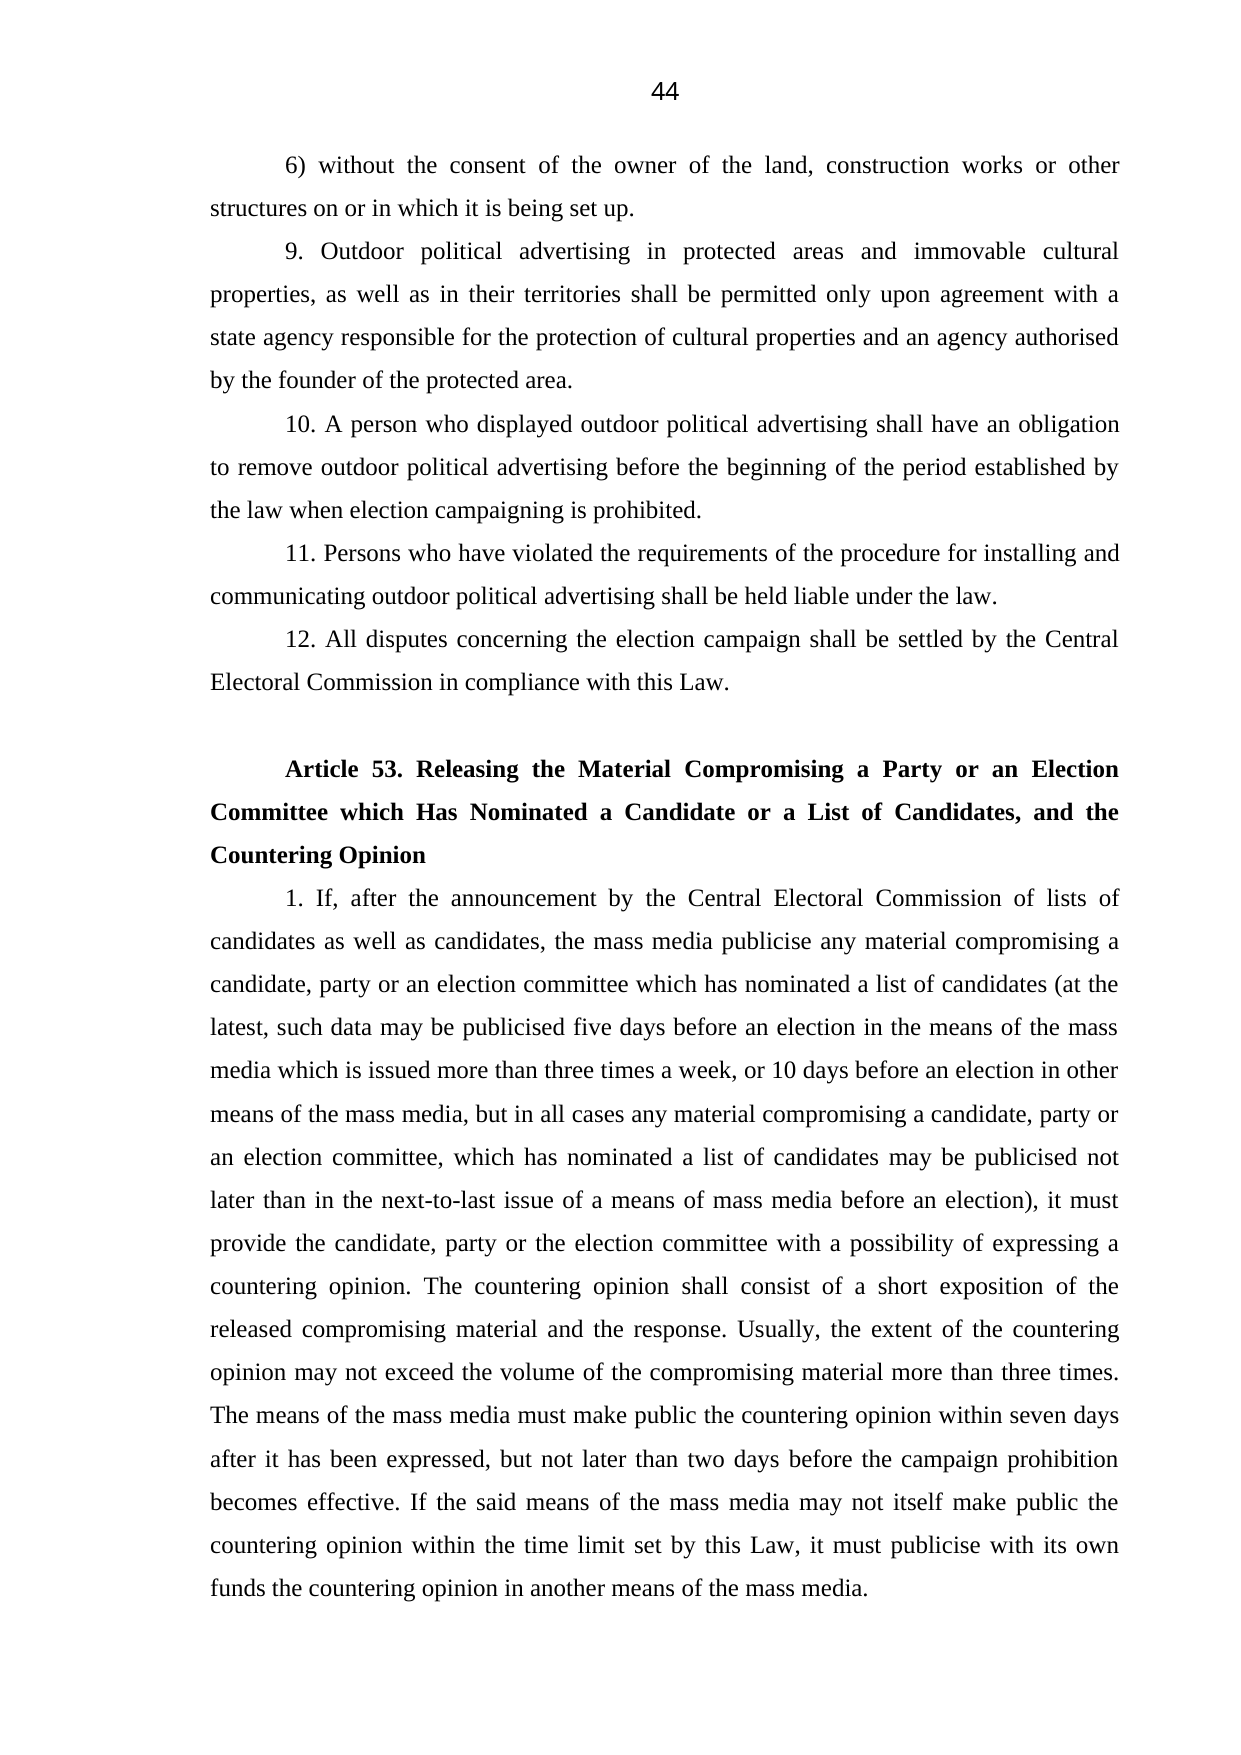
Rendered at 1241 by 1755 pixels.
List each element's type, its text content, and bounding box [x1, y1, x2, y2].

text 9. Outdoor political advertising in protected areas and immovable cultural properties, as well as in their territories shall be permitted only upon agreement with a state agency responsible for the protection of cultural properties and an agency authorised by the founder of the protected area. [210, 236, 1120, 394]
text 6) without the consent of the owner of the land, construction works or other structures on or in which it is being set up. [210, 150, 1120, 222]
text 11. Persons who have violated the requirements of the procedure for installing and communicating outdoor political advertising shall be held liable under the law. [210, 538, 1120, 610]
text 1. If, after the announcement by the Central Electoral Commission of lists of candidates as well as candidates, the mass media publicise any material compromising a candidate, party or an election committee which has nominated a list of candidates (at the latest, such data may be publicised five days before an election in the means of the mass media which is issued more than three times a week, or 10 days before an election in other means of the mass media, but in all cases any material compromising a candidate, party or an election committee, which has nominated a list of candidates may be publicised not later than in the next-to-last issue of a means of mass media before an election), it must provide the candidate, party or the election committee with a possibility of expressing a countering opinion. The countering opinion shall consist of a short exposition of the released compromising material and the response. Usually, the extent of the countering opinion may not exceed the volume of the compromising material more than three times. The means of the mass media must make public the countering opinion within seven days after it has been expressed, but not later than two days before the campaign prohibition becomes effective. If the said means of the mass media may not itself make public the countering opinion within the time limit set by this Law, it must publicise with its own funds the countering opinion in another means of the mass media. [210, 883, 1120, 1602]
text Article 53. Releasing the Material Compromising a Party or an Election Committee which Has Nominated a Candidate or a List of Candidates, and the Countering Opinion [210, 754, 1120, 869]
text 10. A person who displayed outdoor political advertising shall have an obligation to remove outdoor political advertising before the beginning of the period established by the law when election campaigning is prohibited. [210, 409, 1120, 524]
text 12. All disputes concerning the election campaign shall be settled by the Central Electoral Commission in compliance with this Law. [210, 624, 1120, 696]
